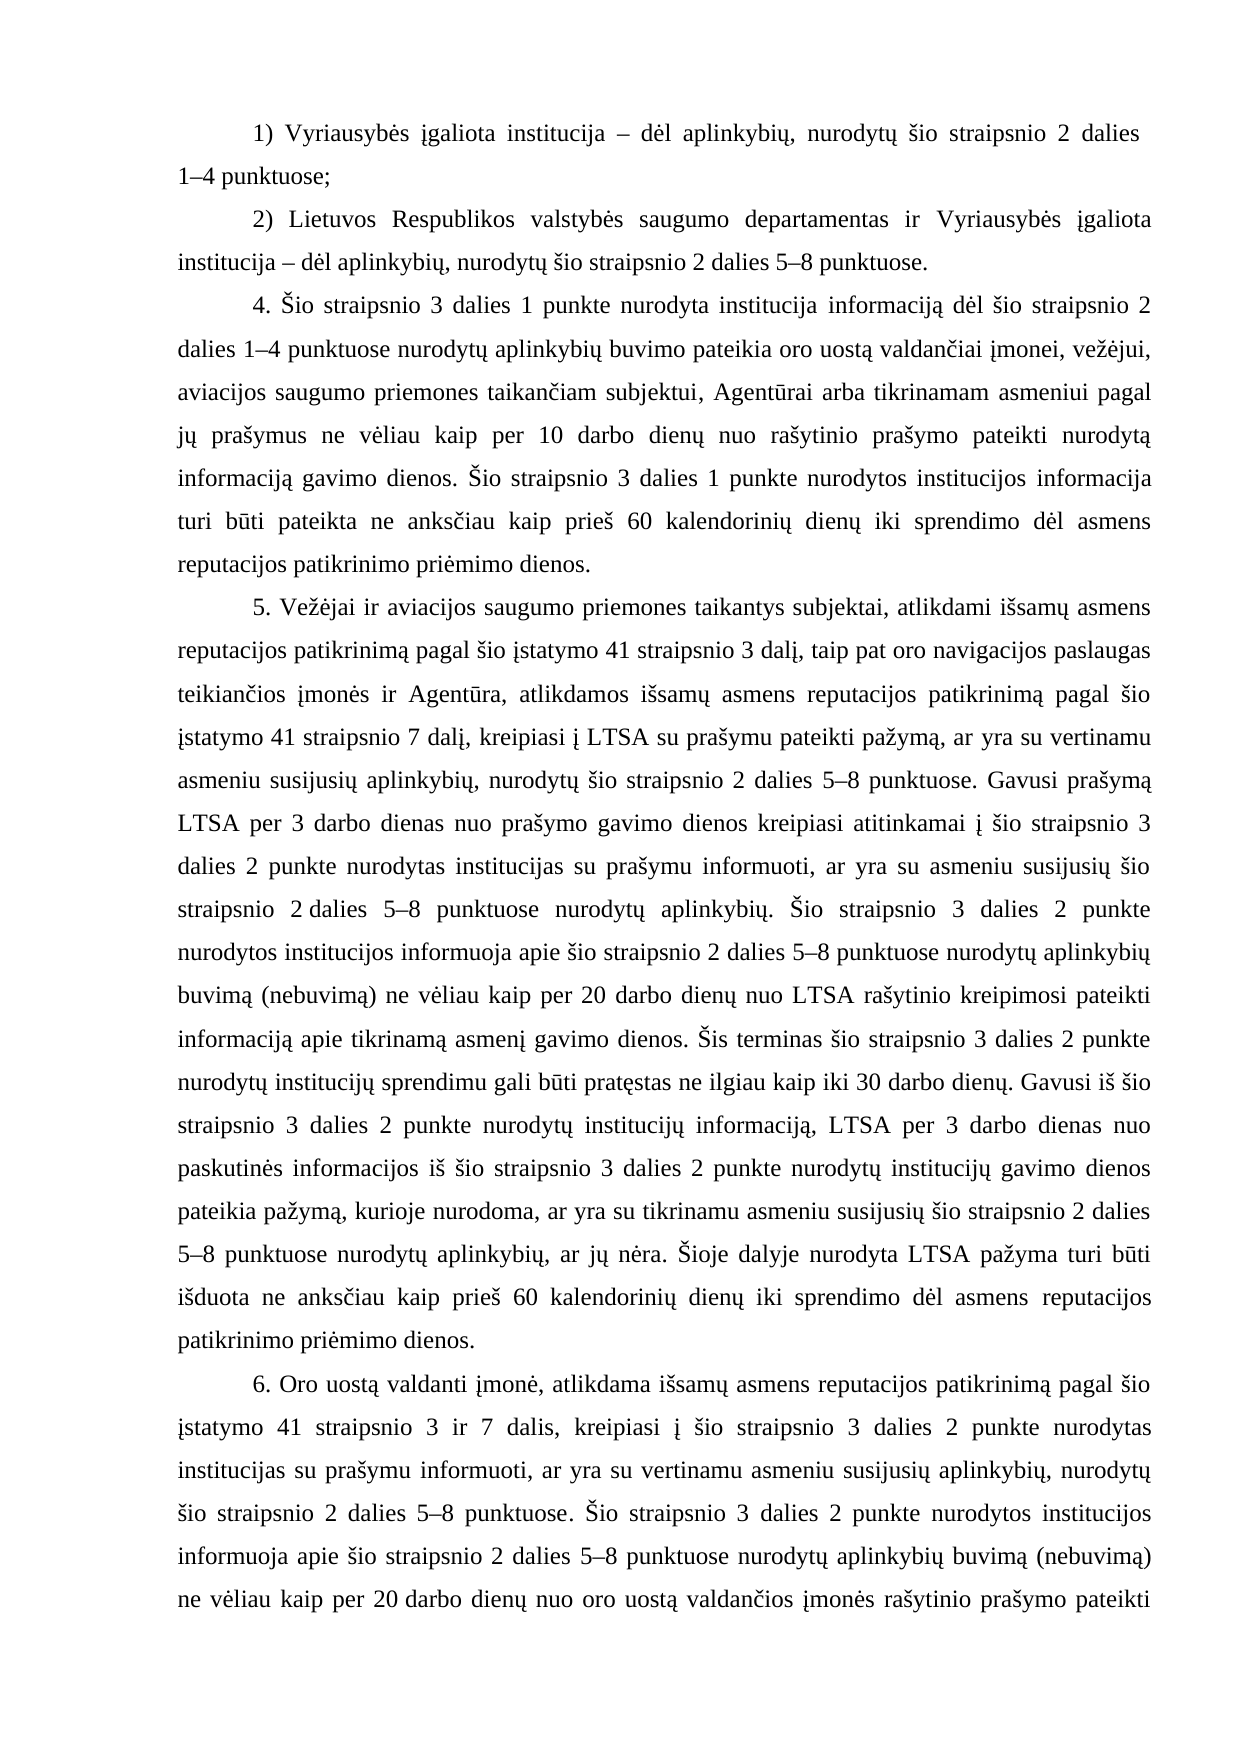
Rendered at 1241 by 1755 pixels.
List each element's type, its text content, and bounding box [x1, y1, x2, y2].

text 6. Oro uostą valdanti įmonė, atlikdama išsamų asmens reputacijos patikrinimą pagal šio įstatymo 41 straipsnio 3 ir 7 dalis, kreipiasi į šio straipsnio 3 dalies 2 punkte nurodytas institucijas su prašymu informuoti, ar yra su vertinamu asmeniu susijusių aplinkybių, nurodytų šio straipsnio 2 dalies 5–8 punktuose. Šio straipsnio 3 dalies 2 punkte nurodytos institucijos informuoja apie šio straipsnio 2 dalies 5–8 punktuose nurodytų aplinkybių buvimą (nebuvimą) ne vėliau kaip per 20 darbo dienų nuo oro uostą valdančios įmonės rašytinio prašymo pateikti [177, 1369, 1152, 1613]
text 4. Šio straipsnio 3 dalies 1 punkte nurodyta institucija informaciją dėl šio straipsnio 2 dalies 1–4 punktuose nurodytų aplinkybių buvimo pateikia oro uostą valdančiai įmonei, vežėjui, aviacijos saugumo priemones taikančiam subjektui, Agentūrai arba tikrinamam asmeniui pagal jų prašymus ne vėliau kaip per 10 darbo dienų nuo rašytinio prašymo pateikti nurodytą informaciją gavimo dienos. Šio straipsnio 3 dalies 1 punkte nurodytos institucijos informacija turi būti pateikta ne anksčiau kaip prieš 60 kalendorinių dienų iki sprendimo dėl asmens reputacijos patikrinimo priėmimo dienos. [177, 291, 1152, 578]
text 1) Vyriausybės įgaliota institucija – dėl aplinkybių, nurodytų šio straipsnio 2 dalies 1–4 punktuose; [177, 118, 1152, 190]
text 5. Vežėjai ir aviacijos saugumo priemones taikantys subjektai, atlikdami išsamų asmens reputacijos patikrinimą pagal šio įstatymo 41 straipsnio 3 dalį, taip pat oro navigacijos paslaugas teikiančios įmonės ir Agentūra, atlikdamos išsamų asmens reputacijos patikrinimą pagal šio įstatymo 41 straipsnio 7 dalį, kreipiasi į LTSA su prašymu pateikti pažymą, ar yra su vertinamu asmeniu susijusių aplinkybių, nurodytų šio straipsnio 2 dalies 5–8 punktuose. Gavusi prašymą LTSA per 3 darbo dienas nuo prašymo gavimo dienos kreipiasi atitinkamai į šio straipsnio 3 dalies 2 punkte nurodytas institucijas su prašymu informuoti, ar yra su asmeniu susijusių šio straipsnio 2 dalies 5–8 punktuose nurodytų aplinkybių. Šio straipsnio 3 dalies 2 punkte nurodytos institucijos informuoja apie šio straipsnio 2 dalies 5–8 punktuose nurodytų aplinkybių buvimą (nebuvimą) ne vėliau kaip per 20 darbo dienų nuo LTSA rašytinio kreipimosi pateikti informaciją apie tikrinamą asmenį gavimo dienos. Šis terminas šio straipsnio 3 dalies 2 punkte nurodytų institucijų sprendimu gali būti pratęstas ne ilgiau kaip iki 30 darbo dienų. Gavusi iš šio straipsnio 3 dalies 2 punkte nurodytų institucijų informaciją, LTSA per 3 darbo dienas nuo paskutinės informacijos iš šio straipsnio 3 dalies 2 punkte nurodytų institucijų gavimo dienos pateikia pažymą, kurioje nurodoma, ar yra su tikrinamu asmeniu susijusių šio straipsnio 2 dalies 5–8 punktuose nurodytų aplinkybių, ar jų nėra. Šioje dalyje nurodyta LTSA pažyma turi būti išduota ne anksčiau kaip prieš 60 kalendorinių dienų iki sprendimo dėl asmens reputacijos patikrinimo priėmimo dienos. [177, 592, 1152, 1354]
text 2) Lietuvos Respublikos valstybės saugumo departamentas ir Vyriausybės įgaliota institucija – dėl aplinkybių, nurodytų šio straipsnio 2 dalies 5–8 punktuose. [177, 204, 1152, 276]
